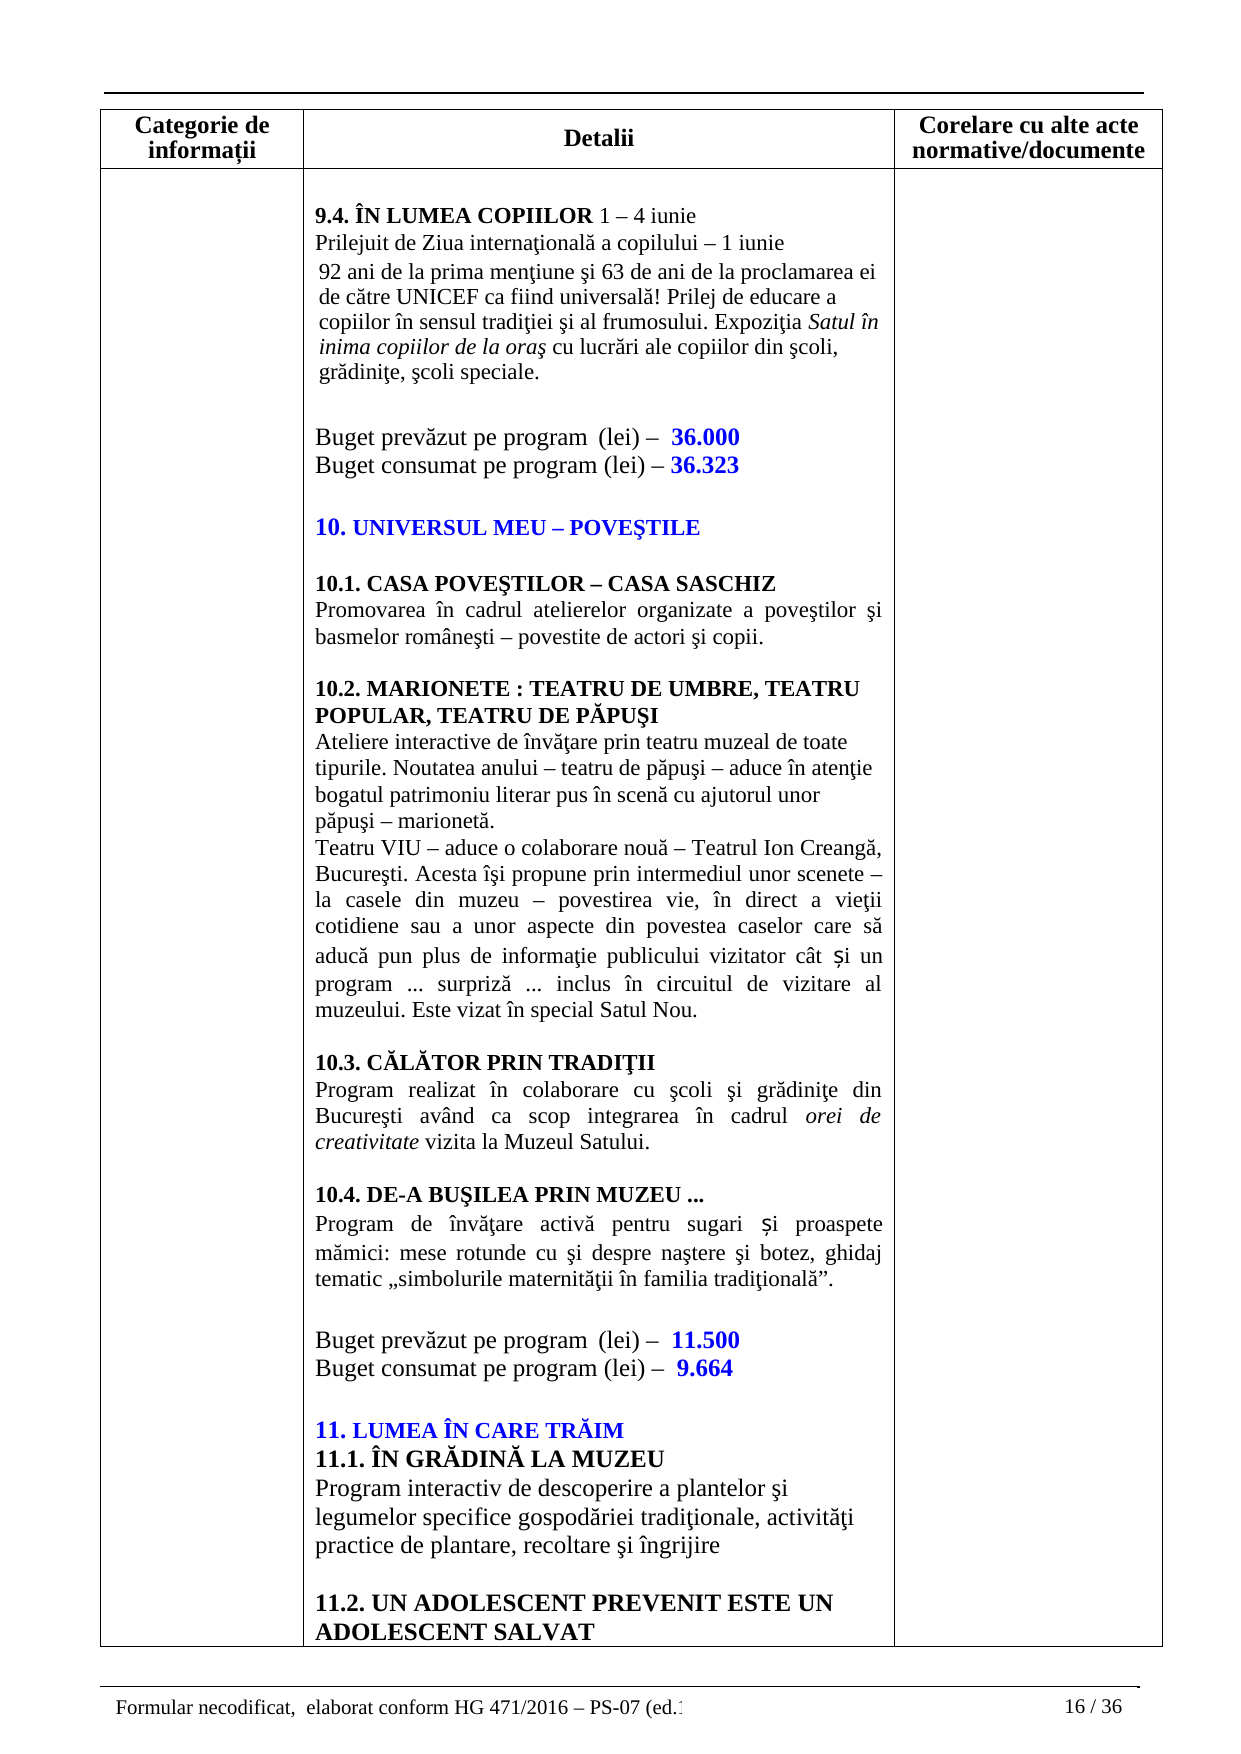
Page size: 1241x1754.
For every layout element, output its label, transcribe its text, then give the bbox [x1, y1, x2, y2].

table_cell [895, 169, 1162, 1646]
table_cell Informații privind rezultatele implementării Planului strategic instituțional (PSI). Acest document are o perspectivă de 3-4 ani, termen mediu, și trebuie să descrie mandatul, viziunea, obiectivul general, obiectivele specifice împreună cu programele bugetare pentru fiecare minister [101, 169, 303, 1646]
table_header Corelare cu alte acte normative/documente [895, 110, 1162, 168]
table_cell - priorităţile pentru perioada de raportare - pentru fiecare prioritate: obiective, rezultate, chestiuni bugetare, alocare bugetară Obiectivele generale ale instituţiei sunt următoarele: Diversificarea şi dezvoltarea activităţilor de cercetare a patrimoniului; Dezvoltarea, protejarea, conservarea şi restaurarea continuă a patrimoniului muzeal; Realizarea evidenţei ştiinţifice a bunurilor culturale şi publicarea rezultatelor cercetării; Punerea în valoarea a patrimoniului muzeului prin/pentru asigurarea accesului unui public cât mai larg la bunurile culturale aflate în administrare; Dezvoltarea resurselor umane; Implementarea unui sistem de management al calităţii și control managerial intern; Asigurarea suportului financiar pentru dezvoltarea muzeului; Managementul de proiect – desfășurarea activităților pe baza programelor și proiectelor corect fundamentate respectând necesitatea culturală și oportunitatea financiară. indici de performanță, cu prezentarea gradului de realizare a acestora La nivelul instituţiei s-au angajat şi utilizat creditele bugetare numai in limita prevederilor şi destinaţiilor aprobate, pentru cheltuieli strict legate de activitatea muzeului şi cu respectarea dispoziţiilor legale. Evoluţia valorii indicatorilor de performanţă, conform criteriilor de performanţă ale instituţiei este prezentată astfel: 1. Cheltuieli pe beneficiar (subvenţie + venituri - cheltuieli de capital)/nr. de beneficiari Programat 2017 - Realizat 2017 - 10.938.256/800.00 Grad de realizare (%) - 13,67 % 2. Fonduri nerambursabile atrase (lei) Programat 2017 – 0 Realizat 2017 - 0 Grad de realizare (%) – 0 3. Număr de activităţi educaţionale Programat 2017 – 20 Realizat 2017 - 36 Grad de realizare (%) – 180 % 4. Număr de apariţii media (fără comunicate de presă) Programat 2017 – 900 Realizat 2017 - 1.300 Grad de realizare (%) – 140 % 5. Număr de beneficiari neplătitori Programat 2017 – 80.000 Realizat 2017 - 100.000 Grad de realizare (%) – 120 % 6. Număr de beneficiari plătitori Programat 2017 – 500.000 Realizat 2017 - 550.000 Grad de realizare (%) – 110 % 7. Număr de expoziţii/ Frecvenţa medie zilnică Programat 2017 - 11/260 Realizat 2017 - 37/280 Grad de realizare (%) – 350 % 8. Număr de proiecte/acţiuni culturale Programat 2017 – 50 Realizat 2017 - 81 Grad de realizare (%) – 160 % 9. Venituri totale lei, din care: Programat 2017 -11.875.000 Realizat 2017 – 11.361.462 Grad de realizare (%) –95,67 a) Subventii Programat 2017 -8.677.000 Realizat 2017 – 8.433.537 Grad de realizare (%) –97,19 b) Venituri proprii din activitatea de bază şi alte activităţi Programat 2017 - 3.198.000 Realizat 2017 – 2.927.925 Grad de realizare (%) –91,55 b1) Venituri din închirieri Programat 2017 -38.000 Realizat 2017 -35.135 Grad de realizare (%) –92,46 b2)Venituri din prestari servicii Programat 2017 -670.000 Realizat 2017 – 596.845 Grad de realizare (%) –89,08 b3)Alte venituri prestări servicii şi alte activităţi Programat 2017 -11.000 Realizat 2017- 10.535 Grad de realizare (%) –95,77 b4 )Venituri din bilete taxe intrare, ghidaj Programat 2017 -2.365.000 Realizat 2017 – 2.172.051 Grad de realizare (%) –91,84 b5)Venituri din cercetare Programat 2017 -20.000 Realizat 2017 – 21.053 Grad de realizare (%) –105,26 b7)Venituri din sponsorizari Programat 2017 -9.000 Realizat 2017 – 8.226 Grad de realizare (%) –91,40 b8) Alte transferuri voluntare Programat 2017 -84.000 Realizat 2017 – 83.305 Grad de realizare (%) –99,17 10. Gradul de acoperire din venituri proprii a cheltuielilor institutiei(%) Programat 2017- Realizat 2017 - Grad de realizare (%) –25,77 11. Ponderea cheltuielilor de personal in totalul cheltuielilor(%) Programat 2017 -46,34 Realizat 2017 – 46,91 Grad de realizare (%) –100 12. Ponderea cheltuielilor de capital in bugetul total (%) Programat 2017 -4,05 Grad de realizare (%) –3,72 13.Cheltuieli totale lei, din care: Programat 2017 -11.875.000 Realizat 2017- 11.361.482 Grad de realizare (%) –95,67 a) Cheltuieli de personal inclusiv viramentele la Bugete pentru contributii sociale, sănătate şi Bugetul de Stat Programat 2017 -5.503.000 Realizat 2017 – 5.330.405 Grad de realizare (%) -96,86 b)Bunuri si servicii Programat 2017 – 5.891.000 Realizat 2017 – 5.607.871 Grad de realizare (%) -95,19 c) Cheltuieli de capital : investitii Programat 2017 – 481.000 Realizat 2017 – 423.206 Grad de realizare (%) -87,98 14.Cheltuieli pe vizitator, lei din care Programat 2017 - Realizat 2017 – 14,20 lei Grad de realizare (%) - a) din subventie Programat 2017 - Realizat 2017 – 10,54 lei Grad de realizare (%) - b) din Venituri proprii/ surse atrase Programat 2017 - Realizat 2017 – 3,66 lei Grad de realizare (%) - Nr de vizitatori (persoane) Programat 2017 – 600.000 Realizat 2017 – 800.000 Grad de realizare (%) -120 % prezentare a programelor desfășurate și a modului de raportare a acestora la obiectivele autorității sau instituției publice Anexă detaliată - http://muzeul-satului.ro//informatii-de-interes-public/informatii-financiare/ (Web-site – Muzeul Satului/Despre muzeu/Informații de interes public/Informații Financiare) raportarea cheltuielilor, defalcate pe programe, respectiv pe obiective CERCETAREA, DEZVOLTAREA, CONSERVAREA ŞI RESTAURAREA PATRIMONIULUI CULTURAL ETNOLOGIC CERCETARE DE TEREN ŞI ÎN COLECŢIILE DE PATRIMONIU ETNOLOGIA DE URGENŢĂ (etapa 2015-2020) 1.1.Repertoriul monumentelor de arhitectură vernaculară din România Cercetare de teren şi de arhivă în scopul repertorierii monumentelor de arhitectură vernaculară existente în teren 1.1.1. Şcoala Spiru Haret din localitatea Poduri, jud. Bacău - completarea documentaţiei privind reconstrucţia şcolii în MNSDG 1.1.2. Arhitectura primăriilor rurale Cercetare în vederea transferului unei clădiri de primărie 1.1.3. Repertorierea monumentelor de for public din satele României dedicate Primului Război Mondial – etapa II - întocmirea hărţii monumentelor de for public; introducerea informaţiei (fişe de monument, fotografii, desene în baza de date) 1.1.4. Repertorierea sistematică a arhitecturii vernaculare din judeţele Teleorman şi Ilfov; cercetarea arhitecturii tradiţionale a caselor cu prăvălii şi a altor construcţii comunitare 1.1.5. Arhitectura tradiţională a românilor din jurul graniţelor ţării – Basarabia I Cercetare în vederea transferului/ reconstituirii unei gospodării tradiţionale în Muzeul Satului (colaborare cu Ministerul Culturii din Chişinău şi Muzeul Satului din Chişinău) Buget prevăzut pe program (lei) - 25.000, 11.975 Buget consumat pe program (lei) – 15.000, 8.975 1.2. Evoluţia satului tradiţional: 1.2. Din nou acasă – cercetarea influenţelor şi modificărilor apărute în satele marcate de o puternică emigraţie a forţei de muncă în străinătate – Bucovina si Maramureş Buget prevăzut pe program (lei) - 5.000 Buget consumat pe program (lei) - 500 1.3. Comunităţi etnice din România 1.3.1 Tătarii din Dobrogea - completarea informaţiei pentru reconstituirea interiorului casei de tătari în muzeu - colaborarea cu Uniunea Democrată a Tătarilor Turco-Musulmani din România 1.3.2.Ceangăii: completarea cercetărilor etapa II: zona Bacău, zona Braşov Buget prevăzut pe program (lei) - 5.000 Buget consumat pe program (lei) – 2.500 2. MUZEOLOGIA DE URGENŢĂ 2.1. Restitutio Cercetarea în vederea publicării a documentelor, manuscriselor, fotografiilor şi desenelor din Arhiva Documentară a MNSDG; digitizarea celor mai importante documente pentru a fi puse la dispoziţia publicului în cadrul Centrului de documentare 2.1.1. Cercetarea şi reorganizarea colecţiei de documente istorice - gruparea documentelor pe fonduri - etapa II 2.1.2. Cercetarea şi digitizarea arhivei istorice - Istoria Muzeului Satului - Completarea documentaţiei privind istoria Muzeului Satului în vederea publicării - Digitizarea şi expunerea on-line a colecţiei de documente istorice (2017-2020); colaborare cu Ministerul Culturii - UMP 2.1.3. Aplicarea Nomenclatorului arhivistic, întocmirea registrelor de evidenţă, selecţia documentelor - organizarea Arhivei pe fonduri 2.1.4. Reorganizarea arhivei Muzeului Satului după normele Arhivelor naţionale, prin constituirea arhivei istorice ca şi colecţie de patrimoniu. Buget prevăzut pe program (lei) - 34.000, 9.000 Buget consumat pe program (lei) – 37.500, 4.500 2.2.Analiza colecţiilor de patrimoniu mobil: cercetarea în vederea clasării, reevaluării şi publicării cataloagelor de colecţii; (evaluatori autorizaţi, expertiză, clasare, reevaluare) 2.2.1. Colecţia Port popular: Portul popular din Vlaşca şi Teleorman 2.2.2. Colecţia Ceramică: Ceramica transilvăneană 2.2.3. Colecţia Obiceiuri: Măşti 2.2.4. Colecţia Lemn-metal: Furci de tors 2.2.5.Clasarea patrimoniului - clasare a cca 400 obiecte - Întocmirea metodologiei interne de reevaluare internă 2.2.6. Continuarea reorganizării interioarelor din expoziţia permanentă Zona Sud (Satul Nou) 2.2.7. Evidenţa ştiinţifică a colecţiilor: analiza şi dezvoltarea colecţiilor Buget prevăzut pe program (lei) - 17.000 Buget consumat pe program (lei) - 32.000 2.3. Restitutio III – Povestea caselor Cercetare de teren şi de arhivă în vederea actualizării informaţiilor privind elementul etnografic al zonei de provenienţă pentru patrimoniul imobil al MNS DG – publicarea istoriei familiei şi a caselor din muzeu 2.3.1. Dealu Frumos – publicarea cercetărilor 2.3.2. Afumaţi, Nereju, Soveja – cercetare de teren şi finalizarea studiilor în vederea publicării Buget prevăzut pe program (lei) - 8.000 Buget consumat pe program (lei) – 1.000 3. CERCETAREA ŞI SALVAREA PATRIMONIULUI IMATERIAL Buget prevăzut pe program (lei) – 24.000 Buget consumat pe program (lei) – 13.467 3.1.Rituri şi ritualuri sezoniere - cercetarea unor importante elemente de rit şi ritual specifice ciclului calendaristic 3.1.1. Nunta Cornilor, partea a II-a Cercetarea şi Salvarea Patrimoniului Imaterial din zona Caraş Severin şi Cluj Buget prevăzut pe proiect (lei) – 3.000 Buget consumat pe proiect (lei) – 3.000 3.2. Obiceiuri din ciclul vieţii: Ritualuri funerare comparate 3.2.1. Ritualul bradului funerar Buget prevăzut pe proiect (lei) – 2.000 Buget consumat pe proiect (lei) – 967 3.3. Recuperarea istoriei orale (Centenar) 3.3.1. Eroii Marelui Război în cântece, balade, cântece de cătănie, povestiri. Biografii povestite Buget prevăzut pe proiect (lei) – 2.000 Buget consumat pe proiect (lei) – 500 3.4. Ocupaţii tradiţionale - recuperare savoire – faire, materiale şi tehnici tradiţionale de construcţie, obiceiuri de construcţie 3.4.1. Constructori de case tradiţionale – meşteri lemnari si pietrari; tehnica lutului în sudul ţării şi Dobrogea 3.4.2. Vânătoarea şi lucrul la pădure - cercetare de teren pentru identificarea modului în care se practică ocupaţiile aferente exploatării fondului forestier în zona Munţilor Apuseni; colaborare cu Romsilva 3.4.3. Cojocăritul – aspecte tradiţionale şi contemporane: Vădastra, jud. Olt şi Iaşi Botoşani - procedee tradiţionale de prelucrare; instrumentar, tipuri categoriale, croiuri şi motive decorative, glosar de termeni (etnotermeni), cojocăritul actual; completări ale colecţiei de Port popular Buget prevăzut pe program (lei) – 5.500 Buget consumat pe program (lei) – 1.100 3.5. România în lume. Lumea în România 3.5.1. Spiritul religios şi manifestările lui – Jocul ursului între Carpaţi şi Pirinei. Jocul ursului, de la Limoux la Bucovina (colaborare cu Institutul Artelor Măştii (YAM) din Franţa, Limoux) Buget prevăzut pe program (lei) – 7.000 Buget consumat pe program (lei)– 7.000 3.6. Etnologie urbană 3.5.1. Viaţa în cartier – cercetare de teren pentru surprinderea aspectelor actuale ale convieţuirii în cadrul comunităţilor cartierelor bucureştene – comparaţii cu alte localităţi – etapa 1 Buget prevăzut pe program (lei) – 1.000 Buget consumat pe program (lei)– 500 3.7. Pelerinaje –fenomen, istorie, mentalitate Pelerinajul la Sf. Dimitrie Basarabov Buget prevăzut pe program (lei) – 1.500 Buget consumat pe program (lei)– 200 3.8. Alimentaţie ţărănească 3.8.1. Postul în tradiţia culinară românească – obiceiuri şi tradiţii alimentare – posturile creştineşti Buget prevăzut pe program (lei) – 2.000 Buget consumat pe program (lei)– 200 4. CERCETĂRI ÎN VEDEREA PERFECŢIONĂRII INVESTIGĂRII, CONSERVĂRII ŞI RESTAURĂRII PATRIMONIULUI MOBIL ŞI IMOBIL 4.1. Cercetări în domeniul conservării şi restaurării patrimoniului . Metodologii de conservare a patrimoniului şi a modalităţile de aplicare în MNSDG 4.1.1. Metodologia conservării şi restaurării icoanelor pe lemn. Studii de caz (II) Cunoaşterea tipologiei, structurii materiale şi stării de conservare a obiectelor, pentru stabilirea unei metodologii adecvate de conservare şi restaurare. 4.1.2. Baza de date a intervenţiilor şi a monitorizării permanente a obiectivelor din expoziţia permanentă pentru zona Muntenia Completarea principalelor câmpuri ale dosarului fiecărui obiectiv pentru sectorul Muntenia etapa 2; actualizare permanentă a fişelor conservare monumente 4.1.3. Conservarea Arhivei documentare a MNSDG - analizarea stării de conservare a colecţiilor realizarea proiectului detaliat de reamenajare şi ambalare a colecţiei 4.1.4. Conservarea lemnului etnografic fragilizat – analiza stării de conservare a exponatelor de lemn din muzeu şi a metodologiilor de consolidare adecvate Buget prevăzut pe program (lei) –17.500, 10.000 Buget consumat pe program (lei) – 9.650, 6.000 4.2. Cercetări în domeniul investigării patrimoniului Utilizarea metodelor ştiinţifice de analiză pentru o mai bună cunoaştere a patrimoniului 4.2.1. Materiale utilizate în realizarea ceramicii săseşti – investigaţii de laborator asupra materialelor specifice ceramicii din spaţiul românesc 4.2.2. Ceasuri cu cadran pictat – studiu de laborator asupra colecţiei muzeului – etapa 1 Buget prevăzut pe program (lei) – 2.500 Buget consumat pe program (lei) – 2.500 4.3. Comitetul tehnic naţional pentru standardizare – CT 380 Conservarea bunurilor culturale Participarea la traducerea şi adoptarea în România a standardelor europene privind conservarea bunurilor culturale, participarea la propunerea de noi standarde, asigurarea secretariatul comitetului naţional. 4.3.1. Standarde privind mobilitatea colecţiilor 4.3.2. Standarde adoptate până în prezent de CT 380 - Masă rotundă organizată în colaborare cu ASRO în vederea facilitării aplicării standardelor în domeniul prezervării patrimoniului Buget prevăzut pe program (lei) – 5.000 Buget consumat pe program (lei) – 1.150 5. CONSERVAREA ŞI RESTAURAREA PATRIMONIULUI 5.1. Conservarea preventivă, conservarea curativă şi restaurarea patrimoniului mobil depozitat (toate colecţiile) şi expus 5.1.1. Conservarea preventivă a patrimoniului mobil din depozite, din expoziţia permanentă şi din expoziţiile temporare - Controlul stării de conservare a obiectelor din depozitele de patrimoniu şi în arhivă, din gospodăriile în aer liber - Conservarea preventivă a obiectelor din depozite şi gospodării - etalonare aparatură de monitorizare microclimat şi monitorizare microclimat în depozite, expoziţia permanentă şi în sălile de expoziţii. 5.1.2. Organizarea Depozitelor de patrimoniu şi aplicarea Sistemului de marcare cu cod de bare a patrimoniului din colecţii - valorificarea hotărârilor comisiei de inventariere 2015 şi aplicarea unui sistem de înscriere şi marcare cu cod de bare a patrimoniului 1. Depozitul de Ceramică - organizarea depozitului ceramică II (pentru ceramica de capacitate: oale, chiupuri, oţetare etc. – aproximativ 200 de piese) 2. Depozitul Lemn-metal - tipodimensionare şi proiectare mobilier şi modernizare climatizare 3. Organizare depozit Icoane II - tipodimensionare şi proiectare mobilier, Climatizare 4. Reorganizare depozit Obiceiuri şi Jucării - mutarea şi reorganizarea în noul spaţiul al depozitului 5. Reorganizare Arhivă documentară - reorganizare arhivă ştiinţifică, inclusiv proiectare organizare depozite (mobilier, climatizare, materiale de depozitare) 6. Organizare spaţiu Tranzit 5.1.3. Conservarea curativă (tratamente) şi restaurare patrimoniu mobil: Conservarea curativă şi restaurarea a peste 1500 de piese - conservarea activă a patrimoniului mobil: tratamente, dezinsecţii, dezinfecţii, tratamente (pentru expoziţia permanentă, expoziţii temporare sau organizarea interioarelor obiectivelor din zona sud) - restaurarea pieselor din colecţiile muzeului sau pentru terţi. 5.1.4. Investigaţii de laborator Investigaţii fizico-chimice şi biologice pentru activitatea de conservare - restaurare patrimoniu mobil şi imobil, terţi 5.1.5. Organizare laboratoare – proiectare şi organizare laborator biologie Buget prevăzut pe program (lei) – 35.000, 15.000 Buget consumat pe program (lei) – 37.150, 15.150 5.2. Conservarea şi întreţinerea construcţiilor din expoziţia permanentă si in situ Conservarea şi întreţinerea construcţiilor din expoziţia permanentă: garduri, zugrăveli, tratamente, troiţe pictate, cruci de piatră Conservarea preventivă şi curativă a patrimoniului construit 5.2.1. Conservare preventivă, conservare curativă, reparaţii locale lemn, metal, tencuieli tradiţionale, împrejmuiri şi porţi. 5.2.2. Conservare obiective de arhitectură in situ (monitorizare şi întreţinere, tratamente): Casa Lenuţa Ignăţoiu, Pietroşiţa şi Biserica Valea Iaşului până la finalizarea transferului în muzeu Buget prevăzut pe program (lei) –20.000 Buget consumat pe program (lei) – 22.000 COMUNICARE, EDUCAŢIE, PROMOVARE (VALORIFICAREA PATRIMONIULUI MUZEAL) 6. EXPOZIŢII TEMPORARE 6.1. EXPOZIŢII ÎN ŢARĂ La sediul Muzeului Satului 6.1.1. Beautiful Handicrafts of Tohoku, Japan organizata de Japan Foundation şi Ambasada Japoniei în România (aprilie – iunie) 6.1.2 Restitutio - Expoziţie de obiecte etnografice restaurate de specialişti din Muzeu şi de la alte muzee din ţară; 1 Noiembrie – 15 decembrie 6.1.3. Anuala de Artă Religioasă şi Restaurare din România – AFAPRR a UAP 9 Aprilie – 7 Mai 6.1.4 Centenarul naşterii pictorului Constantin Dipşe (septembrie – octombrie, Gh. Focşa) 6.1.5 Oala de sarmale a bunicii Expoziţie itinerantă în parteneriat cu 4 muzee din România 6.1.6 Expoziţie de icoane prilejuită de Anul Omagial al Iconarilor şi Pictorilor Bisericeşti şi Anul comemorativ Justinian Patriarhul şi al apărătorilor Ortodoxiei în timpul comunismului Buget prevăzut pe program (lei) –70.000, 10.000 Buget consumat pe program (lei) – 98.930, 9.600 6.2. EXPOZIŢII ÎN STRĂINĂTATE 6.2.1 Paştele românesc la Stockholm – Veniţi de luaţi lumină! – expoziţie de artă populară românească însoţită de meşteri populari şi demonstraţii practice: icoane pe sticlă şi lemn, ouă încondeiate. Stockholm, Suedia 6.2.2 VINUL – expoziţie etnografică însoţită de demonstraţii ale meşterilor populari şi proiecţie film etnografic. Limoux - Bordeaux, Franţa 6.2.3. FRUMUSEŢE ŞI CULOARE. Costum tradiţional – Muntenegru, colaborare cu MAE si ambasada României, Podgorica 6.2.4. DE ZIUA IEI – Talin, Estonia 6.2.5. JOCUL URSULUI - Limoux, Franta Buget prevăzut pe program (lei) –60.000 Buget consumat pe program (lei) – 89.330 EDUCAŢIE ŞI COMUNICARE 7. DIN CALENDARUL POPULAR. SĂRBĂTORI CREŞTINE ŞI PRECREŞ-TINE 7.1. VIN FLORIILE CU SOARE ŞI SOARELE CU FLORII 8 - 9 aprilie Familiarizarea cu valorile creştinismului şi readucerea în memorie a ritualurilor, simbolurilor şi semnificaţiilor sărbătorilor pascale. 7.2. DE SÂNZIENE LA MUZEUL SATULUI 24 iunie Evenimentul propune restituirea către societate a obiceiului practicat la solstiţiul de vară, Sânzienele sau Drăgaică 7.3. CÂRSTOVUL VIILOR/ Ziua Crucii 14 – 17 septembrie Evenimentul marchează sărbătoarea din calendarul religios şi datinile specifice începutului culesului viilor la români. 7.4. AM VENIT SĂ COLINDĂM: FLORILE DALBE! 16 - 17 decembrie Datini, obiceiuri, ritualuri – colinde, jocuri cu măşti, teatru popular, prezentate în costume şi cu recuzită specifice. Buget prevăzut pe program (lei) –42.000 Buget consumat pe program (lei) –47.524 8. TÂRGURI ÎN SATUL DE ALTĂDATĂ 8.1. TÂRGUL DE SFINŢII APOSTOLI PETRU ŞI PAVEL 24 - 26 iunie Eveniment organizat în preajma sărbătorii creştine – Sfinţii Apostoli Petru şi Pavel, marcând şi momentul Moşilor de Vară; Prilej de negoţ, socializare şi refacerea a atmosferei târgului de vară în satul de altădată 8.2. TÂRGUL DE SFÂNTUL DUMITRU 21 – 23 octombrie Eveniment organizat în preajma sărbătorii creştine – Sfântul Dumitru, sau Sândumitru cum este cunoscută în sat. Sfântul Dumitru – Izvorâtorul de Mir, este patronul spiritual al Muzeului Satului, prilej de comemorare a profesorului Dimitrie Gusti, mentorul muzeului. 8.3 IARMAROC DE SF. ILIE 22 – 23 iulie Evenimentul e menit să refacă atmosfera târgurilor de altădată din satul românesc în preajma sărbătorii creştine a SFANTULUI ILIE în satul tradiţional, supranumit şi „sfântul ploilor” sau „al merelor”, cunoscut mai ales în mediul pastoral, printr-un program atractiv de târg cu demonstraţii meşteşugăreşti, program artistic, expoziţii, medalioane, momente muzical-coregrafice. 8.4 TÂRGUL DE SF. MARIE MICĂ 8-10 septembrie Evenimentul e menit să refacă atmosfera târgurilor de altădată din satul românesc în preajma sărbătorii creştine a Naşterii Maicii Domnului, denumită în satul tradiţional, Sântă Mărie Mică printr-un program atractiv de târg cu demonstraţii meşteşugăreşti, program artistic, expoziţii, medalioane, momente muzical-coregrafice. 8.5 ZIUA NAŢIONALĂ A ROMÂNIEI LA MUZEUL SATULUI/ TÂRGUL DE CADOURI - DARURI DE MOŞ NICOLAE 1– 3 decembrie, Program 9.00 – 17.00 Evenimentul marchează Ziua Naţională a României (1 Decembrie) şi sărbătoarea creştină a SFÂNTULUI NICOLAE sau MOŞ NICOLAE cum este cunoscut de copii mai ales este un bun prilej de întâlniri cu scop educativ, de comunicare şi de participare la ateliere tematice: colinde, podoabe pentru brad şi ... de fapte bune! 8.6 PARFUM DE TOAMNĂ – MUZICĂ ŞI JOC: MOLDOVA 26 octombrie Festival de muzică de taraf şi fanfară, dans şi joc în satul tradiţional. Cultivarea bunului gust în rândul publicului în ceea ce priveşte muzica de altădată – ritm, vers, ambianţă, ison. Buget prevăzut pe program (lei) – 63.000 Buget consumat pe program (lei) –63.800 9. PROGRAME ANIVERSARE 9.1. ZIUA CTITORILOR: SĂRBĂTOARE ÎN SATUL DIN BUCUREŞTI – 81 de ani de existenţă 17 - 21 mai 9.2. ZIUA INTERNAŢIONALĂ A MUZEELOR 18 mai Program adaptat conform tematicii propuse de ICOM pentru sărbătorirea Zilei Internaţionale a Muzeelor. 9.3. DUPĂ-AMIAZĂ LA MUZEU Proiectul face parte din programul NOAPTEA EUROPEANĂ A MUZEELOR, ediţia nr. 13, coordonat de Direcţia Muzeelor din Franţa, destinat publicului larg pentru cunoaşterea şi descoperirea colecţiilor muzeului. 14.00 – 19.00 – gratuitate pentru publicul larg. 9.4. ÎN LUMEA COPIILOR 1 – 4 iunie Prilejuit de Ziua internaţională a copilului – 1 iunie 92 ani de la prima menţiune şi 63 de ani de la proclamarea ei de către UNICEF ca fiind universală! Prilej de educare a copiilor în sensul tradiţiei şi al frumosului. Expoziţia Satul în inima copiilor de la oraş cu lucrări ale copiilor din şcoli, grădiniţe, şcoli speciale. Buget prevăzut pe program (lei) – 36.000 Buget consumat pe program (lei) – 36.323 10. UNIVERSUL MEU – POVEŞTILE 10.1. CASA POVEŞTILOR – CASA SASCHIZ Promovarea în cadrul atelierelor organizate a poveştilor şi basmelor româneşti – povestite de actori şi copii. 10.2. MARIONETE : TEATRU DE UMBRE, TEATRU POPULAR, TEATRU DE PĂPUŞI Ateliere interactive de învăţare prin teatru muzeal de toate tipurile. Noutatea anului – teatru de păpuşi – aduce în atenţie bogatul patrimoniu literar pus în scenă cu ajutorul unor păpuşi – marionetă. Teatru VIU – aduce o colaborare nouă – Teatrul Ion Creangă, Bucureşti. Acesta îşi propune prin intermediul unor scenete – la casele din muzeu – povestirea vie, în direct a vieţii cotidiene sau a unor aspecte din povestea caselor care să aducă pun plus de informaţie publicului vizitator cât şi un program ... surpriză ... inclus în circuitul de vizitare al muzeului. Este vizat în special Satul Nou. 10.3. CĂLĂTOR PRIN TRADIŢII Program realizat în colaborare cu şcoli şi grădiniţe din Bucureşti având ca scop integrarea în cadrul orei de creativitate vizita la Muzeul Satului. 10.4. DE-A BUŞILEA PRIN MUZEU ... Program de învăţare activă pentru sugari şi proaspete mămici: mese rotunde cu şi despre naştere şi botez, ghidaj tematic „simbolurile maternităţii în familia tradiţională”. Buget prevăzut pe program (lei) – 11.500 Buget consumat pe program (lei) – 9.664 11. LUMEA ÎN CARE TRĂIM 11.1. ÎN GRĂDINĂ LA MUZEU Program interactiv de descoperire a plantelor şi legumelor specifice gospodăriei tradiţionale, activităţi practice de plantare, recoltare şi îngrijire 11.2. UN ADOLESCENT PREVENIT ESTE UN ADOLESCENT SALVAT Program organizat în colaborare cu instituţii de responsabilizare socială, Ong -uri şi diverse Asociaţii pentru educarea în scopul prevenţiei a copiilor cu vârste cuprinse între 3-14 ani. 11.3. TABĂRA DE CREAŢIE ,,VARA PE ULIŢĂ” – 25 ani de la înfiinţare (1992) , 10 ani de BRAND – OSIM (2007) - 3 iulie – 11 august Ateliere de iniţiere în tainele meşteşugurilor populare şi a ocupaţiilor urbane. Buget prevăzut pe program (lei) – 63.000 Buget consumat pe program (lei) – 79.152 12. E VACANŢĂ LA MUZEUL SATULUI! 12.1. ÎNVĂŢĂM...ALTFEL LA MUZEUL SATULUI 20 – 24 martie Proiect adaptat la Structura Anului Şcolar 2016/2017 propus de Ministerul Educaţiei Naţionale şi Cercetării Ştiinţifice şi denumit ” ŞCOALA ALTFEL” ce îşi propune să aducă în muzeu elevii de gimnaziu în vacanţe pentru a descoperi prin participarea la ateliere şi vizite tematice, patrimoniul muzeului şi pentru a se acomoda cu metode de învăţare – opţionale – noi. 12.2. SĂPTĂMÂNA FĂRĂ CALCULATOR 30 octombrie – 3 noiembrie 2017 – clasele din învăţământul primar şi grupele din învăţământul preşcolar. Programul dedicat tinerei generaţii dispuse să înveţe în vacanţa de toamnă utilizând un limbaj special de simţuri şi idei adaptate generaţiei lor – ateliere de creaţie, team-building-uri, întâlniri tematice 12.3. LA MUZEU DE SĂRBĂTORILE DE IARNĂ 25 noiembrie – 17 decembrie Ateliere de creaţie cu participare pe bază de înscriere prealabilă; posibilitatea de petrece timp de calitate în familie prin implicarea în activităţi creative. Buget prevăzut pe program (lei) – 8.000 Buget consumat pe program (lei) – 8.719 13. MUZEUL MEU EUROPEAN 13.1. LICEENI LA MUZEUL SATULUI: 5 LICEE, 5 MUZEE Program dedicat elevilor de liceu şi organizat în colaborare cu ECDL România. Scopul: dezvoltarea în rândul elevilor de liceu a respectului pentru patrimoniu şi socializarea off-line (nu în faţa calculatorului!) 13.2. MUZEUL ALTFEL Proiect dedicat copiilor şi tinerilor cu dizabilităţi ce implică expoziţii senzoriale, vizite tematice în muzeu, ateliere de creaţie. Totodată, în cadrul acestui program sunt oferite publicului, la cerere Ghidaje personalizate – PUZZLE, DRUMUL VINULUI, DRUMUL FIRULUI DE LÂNĂ, DRUMUL PÂINII. 13.3. COPACUL CU AMINTIRI Proiect dedicat seniorilor, cu scopul de a crea un club al înţelepciunii, de a recruta voluntari în rândul acestora, de a lucra la expoziţii şi programe de îndeletniciri. Publicarea Catalogului amintirilor. Buget prevăzut pe program (lei) – 10.500 Buget consumat pe program (lei) – 6.130 14. CULTURA ROMÂNEASCĂ ÎNTÂLNEŞTE CULTURILE LUMII 14.1. FESTIVALUL CULTURII THAILANDEZE, ediţia a VI-a Eveniment organizat în colaborare cu Ambasada Regatului Thailandei în România cu scopul de a face cunoscută poporului român cultura thailandeză prin spectacol de muzică şi dans specific, ateliere meşteşugăreşti cu demonstraţie pentru public, gastronomie tradiţională, expoziţie de fotografie turistică. 12 – 14 Mai 14.2. FESTIVALUL CULTURII INDIENE „NAMASTE INDIA”, ediţia a VIII-a 16 – 18 iunie Eveniment organizat în colaborare cu Centrul Cultural „Rabindranah Tagore” şi Ambasada Indiei în România, precum şi cu alte instituţii de profil, cu scopul de a prezenta prin expoziţii de carte, produse de artizanat, gastronomie, ateliere educative, parada costumului, ateliere de limbă şi caligrafie specifică, spectacole de muzică şi dans – frumuseţea şi diversitatea culturii indiene. Buget prevăzut pe program (lei) – 2.000 Buget consumat pe program (lei) – 2.000 15. DIALOG INTERETNIC 15. 1 ZILELE SÂRBILOR DIN ROMÂNIA Eveniment organizat în colaborarea cu Uniunea Sârbilor din Bucureşti şi Departamentul pentru Relaţii Interetnice – MAE. A fost înlocuit din motive financiare şi de organizare ale partenerului (Uniunea Sârbilor din Bucureşti ) cu evenimentul SĂPTĂMÂNA HAFERLAND, ediţia a V-a (9 – 14 august 2017), organizat în colaborare cu Fundaţia Michael Schmidt şi cu Fundaţia Tabaluga: conferinţă de presă; expoziţie organizată în casa săsească din expoziţia permanentă a muzeului cu obiecte săseşti aparţinând celor două fundaţii; demonstraţii culinare, dans tradiţional săsesc. 15.2 EV HARISTO GRECIA! Eveniment organizat cu Comunitatea Elenă din România şi UNESCO Grecia ce cuprinde expoziţie de costum popular şi spectacol de dans. 15.3. Întâlniri: Forumul german în Muzeul Satului Eveniment organizat cu ocazia Zilei Românilor de Pretutindeni - 27 mai. 15.4. Dunărea de la izvoare la vărsare. Colaborare cu opera comica pentru copii. Ansambluri de cântece şi dansuri din Dobrogea. Buget prevăzut pe program (lei) – 2.500 Buget consumat pe program (lei) – 2.000 16. EVOCĂRI 16.1 MARI PERSONALITĂŢI ALE ROMÂNIEI – Întâlniri pentru evocarea şi rememorarea activităţii unor personalităţi ale domeniilor istorie, etnografie, artă, literatură. 180 de ani de la naşterea marelui scriitor ION CREANGĂ Nu ştiu alţii cum sunt ... dar noi când de amintim de Creangă ... îi sărbătorim fiinţa! Colaborare cu Teatrul Ion Creangă, Bucureşti Buget prevăzut pe program (lei) – 2.000 Buget consumat pe program (lei) – 1.306 17. ORGANIZAREA DE CONFERINŢE/ SEMINARII/ MESE ROTUNDE/ 17.1. Organizarea de sesiuni, mese rotunde şi întâlniri ştiinţifice: - Etnomuseologica 2017 - sesiune de muzeologie a MNSDG – Datorită participării reduse a specialiştilor din domeniu (datorită concomitenţei cu activităţile prilejuite de Ziua Internaţională a Muzeelor şi Noaptea Muzeelor la celelalte muzee) a fost înlocuită cu A III-a întâlnire a Grupului de Lucru al Consiliului Europei - “Skills, training ad knowledge transfer: traditional heritage professions and emerging professions (digital context)”/ „Competenţe, formare profesională şi transfer de cunoştinţe în materie de patrimoniu: profesii tradiţionale şi emergente”, 26 – 28 octombrie - Conferinţa naţională de conservare restaurare „Doina Darvaş” - ediţia a 11-a, CONScience 2017 1-3 Noiembrie Sesiunea naţională de educaţie muzeală, „Educaţia non-formală. Aşteptări şi împliniri”- 16 Noiembrie - Simpozionul naţional „Petre Oprea”, ediţia a VI-a. Organizat în colaborare Federaţia Română a Asociaţiilor, Centrelor şi cluburilor UNESCO şi cu Societatea Colecţionarilor din România. Buget prevăzut pe program (lei) – 70.000 Buget consumat pe program (lei) – 48.710 TOTAL Buget prevăzut pe program (lei) – 516.000 Buget consumat pe program (lei) – 516.000 Anexă detaliată – Raport Progam Minimal 2017 nerealizări, cu menționarea cauzelor acestora (acolo unde este cazul) Menţionăm că toate obiectivele specifice au fost îndeplinite. propuneri pentru remedierea deficiențelor Nu este cazul informații relevante privind performanța ministerului din rapoartele de audit intern sau extern (ale Curții de Conturi) Raportul privind activitatea de audit public intern se trimite anual la Minister Compartimentului de Audit Public Intern. Pentru activitatea din 2017 raportul a fost transmis şi înregistrat la minister cu nr. 154/15.01.2018. În cadrul MNSDG este funcţional Compartimentul Audit Public Intern, cu un auditor, în subordonarea managerului. Anual se realizează misiuni de audit intern, conform planului aprobat de managerul instituţiei. În anul 2017 s-au realizat 4 misiuni de audit. În cursul anului 2017 au fost urmărite un număr de 17 recomandări, implementate în termenul stabilit. Nu s-au constatat iregularităţi. politici publice aflate în implementare rezultatele așteptate ale documentelor de politici publice stadiul îndeplinirii obiectivelor generale și obiectivelor specifice În conformitate cu HG 583/2016 privind aprobarea Strategiei naţionale anticorupţie pe perioada 2016-2020, a seturilor de indicatori de performanţă, a riscurilor asociate obiectivelor şi măsurilor din strategie şi a surselor de verificare, a inventarului măsurilor de transparenţă instituţională şi de prevenire a corupţiei, a indicatorilor de evaluare, precum şi a standardelor de publicare a informaţiilor de interes public, managerul MNSDG a emis si adus la cunostinta tuturor angajatilor Declaraţia privind aderarea la valorile fundamentale, principiile, obiectivele şi mecanismul de monitorizare a Strategiei Naţionale Anticorupţie 2016-2020 Muzeul Naţional al Satului “Dimitrie Gusti”. De asemenea, s-a emis ai aprobat la nivelul instituţiei Planul de integritate pentru aplicarea Strategiei naţionale anticorupţie pe perioada 2016-2020, precum şi Registrul de evaluare a gradului de risc, a vulnerabilităţilor la corupţie şi a măsurilor de prevenţie şi remediere” Pentru implementarea sistemului de control intern managerial, conform OSGG 400/2015, au fost stabilite obiectivele generale, la nivelul instituţiei, şi obiectivele specifice la nivelul fiecarui compartiment. Au fost stabiliţi indicatori de măsurare pentru fiecare dintre activităţile desfaşurate. De asemenea, au fost identificate şi evaluate riscurile care pot influenţa negativ gradul de îndeplinire al obiectivelor. Anual, muzeul elaborează Programul de dezvoltare a sistemului de control intern managerial. În anul 2017 s-au îndeplinit obiectivele stabilite. [304, 169, 894, 1646]
table_header Detalii [304, 110, 894, 168]
table_header Categorie de informații [101, 110, 303, 168]
